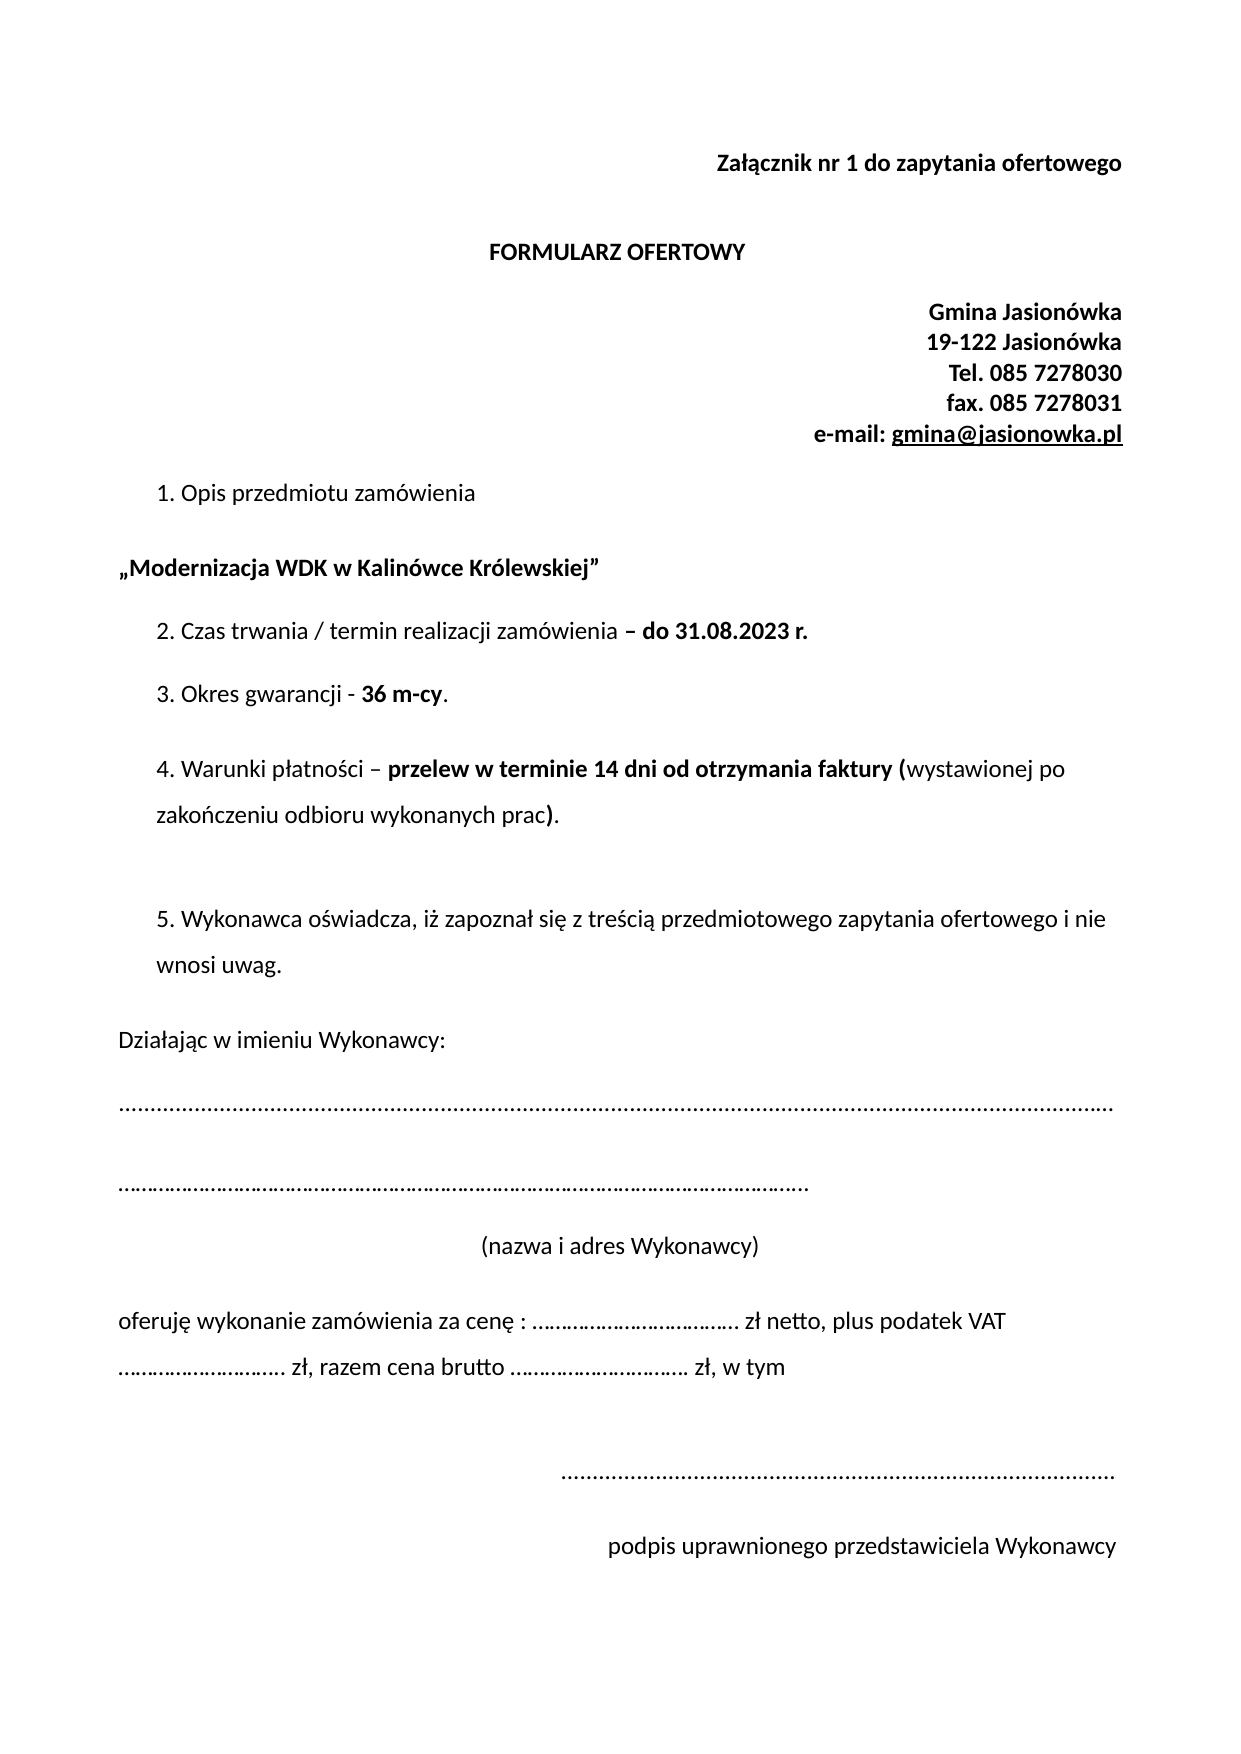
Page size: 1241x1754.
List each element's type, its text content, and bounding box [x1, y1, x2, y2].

text 5. Wykonawca oświadcza, iż zapoznał się z treścią przedmiotowego zapytania ofertowego i nie wnosi uwag. [156, 903, 1122, 979]
text ........................................................................................ [118, 1455, 1122, 1485]
text 19-122 Jasionówka [118, 326, 1122, 357]
text Załącznik nr 1 do zapytania ofertowego [118, 147, 1122, 178]
text ………………………………………………………………………………………………………... [118, 1167, 1122, 1198]
text 1. Opis przedmiotu zamówienia [156, 478, 1122, 508]
text 3. Okres gwarancji - 36 m-cy. [156, 678, 1122, 709]
text Gmina Jasionówka [118, 296, 1122, 326]
text FORMULARZ OFERTOWY [118, 236, 1122, 267]
text Tel. 085 7278030 [118, 357, 1122, 387]
text oferuję wykonanie zamówienia za cenę : ……………………………… zł netto, plus podatek VAT ……………………….. zł, razem cena brutto …………………………. zł, w tym [118, 1305, 1122, 1381]
text fax. 085 7278031 [118, 387, 1122, 418]
text (nazwa i adres Wykonawcy) [118, 1230, 1122, 1261]
text ...........................................................................................................................................................… [118, 1087, 1122, 1117]
text e-mail: gmina@jasionowka.pl [118, 418, 1122, 448]
text 2. Czas trwania / termin realizacji zamówienia – do 31.08.2023 r. [156, 616, 1122, 646]
text Działając w imieniu Wykonawcy: [118, 1024, 1122, 1054]
text podpis uprawnionego przedstawiciela Wykonawcy [118, 1530, 1122, 1560]
text „Modernizacja WDK w Kalinówce Królewskiej” [118, 552, 1122, 583]
text 4. Warunki płatności – przelew w terminie 14 dni od otrzymania faktury (wystawionej po zakończeniu odbioru wykonanych prac). [156, 753, 1122, 830]
